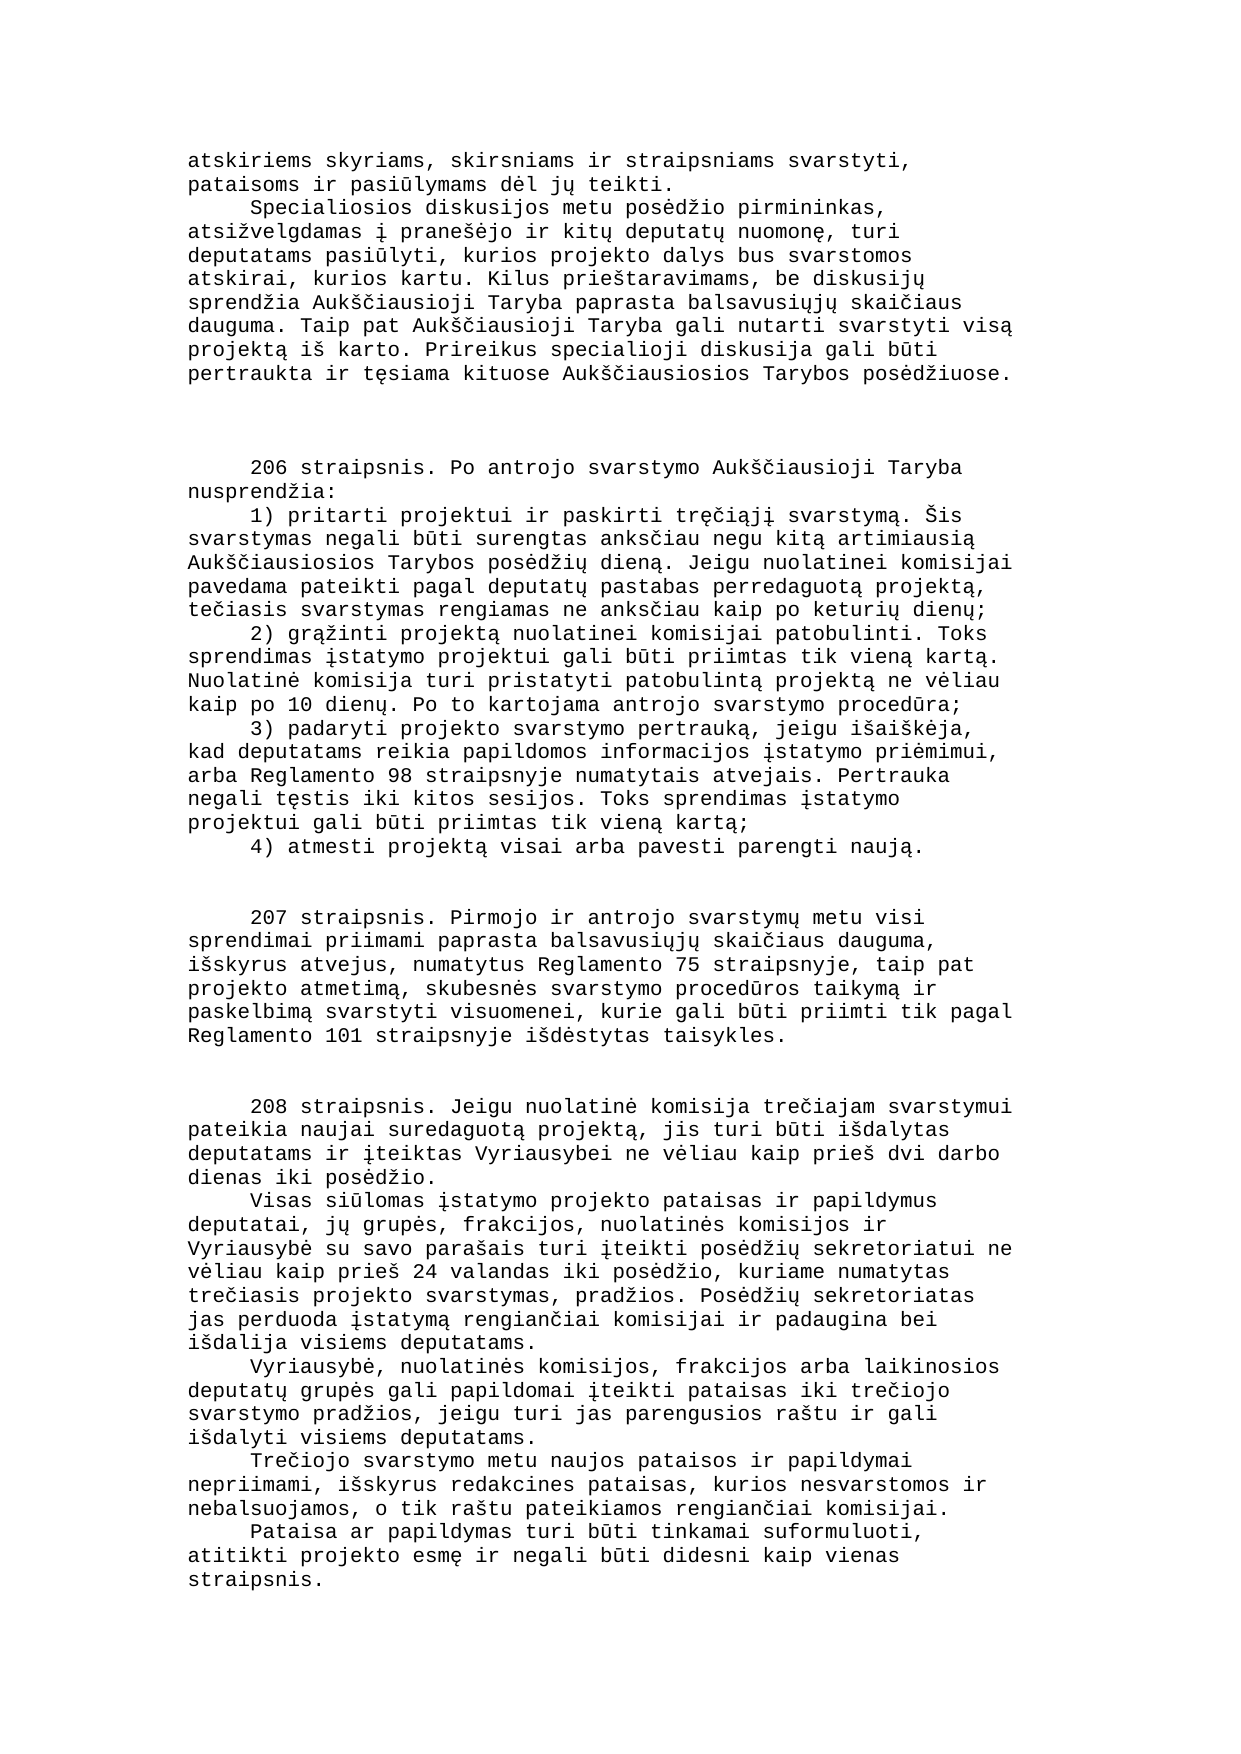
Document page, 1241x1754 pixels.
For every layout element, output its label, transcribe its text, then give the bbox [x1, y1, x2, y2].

text negali tęstis iki kitos sesijos. Toks sprendimas įstatymo [187, 788, 1053, 812]
text 1) pritarti projektui ir paskirti tręčiąjį svarstymą. Šis [187, 505, 1053, 528]
text atitikti projekto esmę ir negali būti didesni kaip vienas [187, 1545, 1053, 1569]
text svarstymo pradžios, jeigu turi jas parengusios raštu ir gali [187, 1403, 1053, 1427]
text paskelbimą svarstyti visuomenei, kurie gali būti priimti tik pagal [187, 1001, 1053, 1025]
text 3) padaryti projekto svarstymo pertrauką, jeigu išaiškėja, [187, 717, 1053, 741]
text Visas siūlomas įstatymo projekto pataisas ir papildymus [187, 1190, 1053, 1214]
text nusprendžia: [187, 481, 1053, 505]
text atsižvelgdamas į pranešėjo ir kitų deputatų nuomonę, turi [187, 221, 1053, 244]
text nepriimami, išskyrus redakcines pataisas, kurios nesvarstomos ir [187, 1474, 1053, 1498]
text pateikia naujai suredaguotą projektą, jis turi būti išdalytas [187, 1119, 1053, 1143]
text nebalsuojamos, o tik raštu pateikiamos rengiančiai komisijai. [187, 1498, 1053, 1521]
text Reglamento 101 straipsnyje išdėstytas taisykles. [187, 1025, 1053, 1048]
text trečiasis projekto svarstymas, pradžios. Posėdžių sekretoriatas [187, 1285, 1053, 1309]
text tečiasis svarstymas rengiamas ne anksčiau kaip po keturių dienų; [187, 599, 1053, 623]
text sprendimai priimami paprasta balsavusiųjų skaičiaus dauguma, [187, 930, 1053, 954]
text deputatai, jų grupės, frakcijos, nuolatinės komisijos ir [187, 1214, 1053, 1238]
text straipsnis. [187, 1569, 1053, 1592]
text projektui gali būti priimtas tik vieną kartą; [187, 812, 1053, 836]
text Vyriausybė, nuolatinės komisijos, frakcijos arba laikinosios [187, 1356, 1053, 1379]
text deputatams pasiūlyti, kurios projekto dalys bus svarstomos [187, 244, 1053, 268]
text Pataisa ar papildymas turi būti tinkamai suformuluoti, [187, 1521, 1053, 1545]
text jas perduoda įstatymą rengiančiai komisijai ir padaugina bei [187, 1309, 1053, 1332]
text pertraukta ir tęsiama kituose Aukščiausiosios Tarybos posėdžiuose. [187, 363, 1053, 386]
text Trečiojo svarstymo metu naujos pataisos ir papildymai [187, 1451, 1053, 1474]
text dauguma. Taip pat Aukščiausioji Taryba gali nutarti svarstyti visą [187, 316, 1053, 339]
text kad deputatams reikia papildomos informacijos įstatymo priėmimui, [187, 741, 1053, 765]
text atskiriems skyriams, skirsniams ir straipsniams svarstyti, [187, 150, 1053, 174]
text 207 straipsnis. Pirmojo ir antrojo svarstymų metu visi [187, 907, 1053, 930]
text projektą iš karto. Prireikus specialioji diskusija gali būti [187, 339, 1053, 363]
text 206 straipsnis. Po antrojo svarstymo Aukščiausioji Taryba [187, 457, 1053, 481]
text Specialiosios diskusijos metu posėdžio pirmininkas, [187, 197, 1053, 221]
text 2) grąžinti projektą nuolatinei komisijai patobulinti. Toks [187, 623, 1053, 647]
text Nuolatinė komisija turi pristatyti patobulintą projektą ne vėliau [187, 670, 1053, 694]
text Aukščiausiosios Tarybos posėdžių dieną. Jeigu nuolatinei komisijai [187, 552, 1053, 576]
text vėliau kaip prieš 24 valandas iki posėdžio, kuriame numatytas [187, 1261, 1053, 1285]
text projekto atmetimą, skubesnės svarstymo procedūros taikymą ir [187, 978, 1053, 1001]
text atskirai, kurios kartu. Kilus prieštaravimams, be diskusijų [187, 268, 1053, 292]
text deputatų grupės gali papildomai įteikti pataisas iki trečiojo [187, 1379, 1053, 1403]
text sprendimas įstatymo projektui gali būti priimtas tik vieną kartą. [187, 647, 1053, 670]
text išskyrus atvejus, numatytus Reglamento 75 straipsnyje, taip pat [187, 954, 1053, 978]
text 4) atmesti projektą visai arba pavesti parengti naują. [187, 836, 1053, 859]
text kaip po 10 dienų. Po to kartojama antrojo svarstymo procedūra; [187, 694, 1053, 717]
text svarstymas negali būti surengtas anksčiau negu kitą artimiausią [187, 528, 1053, 552]
text išdalyti visiems deputatams. [187, 1427, 1053, 1451]
text deputatams ir įteiktas Vyriausybei ne vėliau kaip prieš dvi darbo [187, 1143, 1053, 1167]
text dienas iki posėdžio. [187, 1167, 1053, 1190]
text sprendžia Aukščiausioji Taryba paprasta balsavusiųjų skaičiaus [187, 292, 1053, 316]
text arba Reglamento 98 straipsnyje numatytais atvejais. Pertrauka [187, 765, 1053, 788]
text Vyriausybė su savo parašais turi įteikti posėdžių sekretoriatui ne [187, 1238, 1053, 1261]
text pataisoms ir pasiūlymams dėl jų teikti. [187, 174, 1053, 197]
text išdalija visiems deputatams. [187, 1332, 1053, 1356]
text 208 straipsnis. Jeigu nuolatinė komisija trečiajam svarstymui [187, 1096, 1053, 1119]
text pavedama pateikti pagal deputatų pastabas perredaguotą projektą, [187, 576, 1053, 599]
